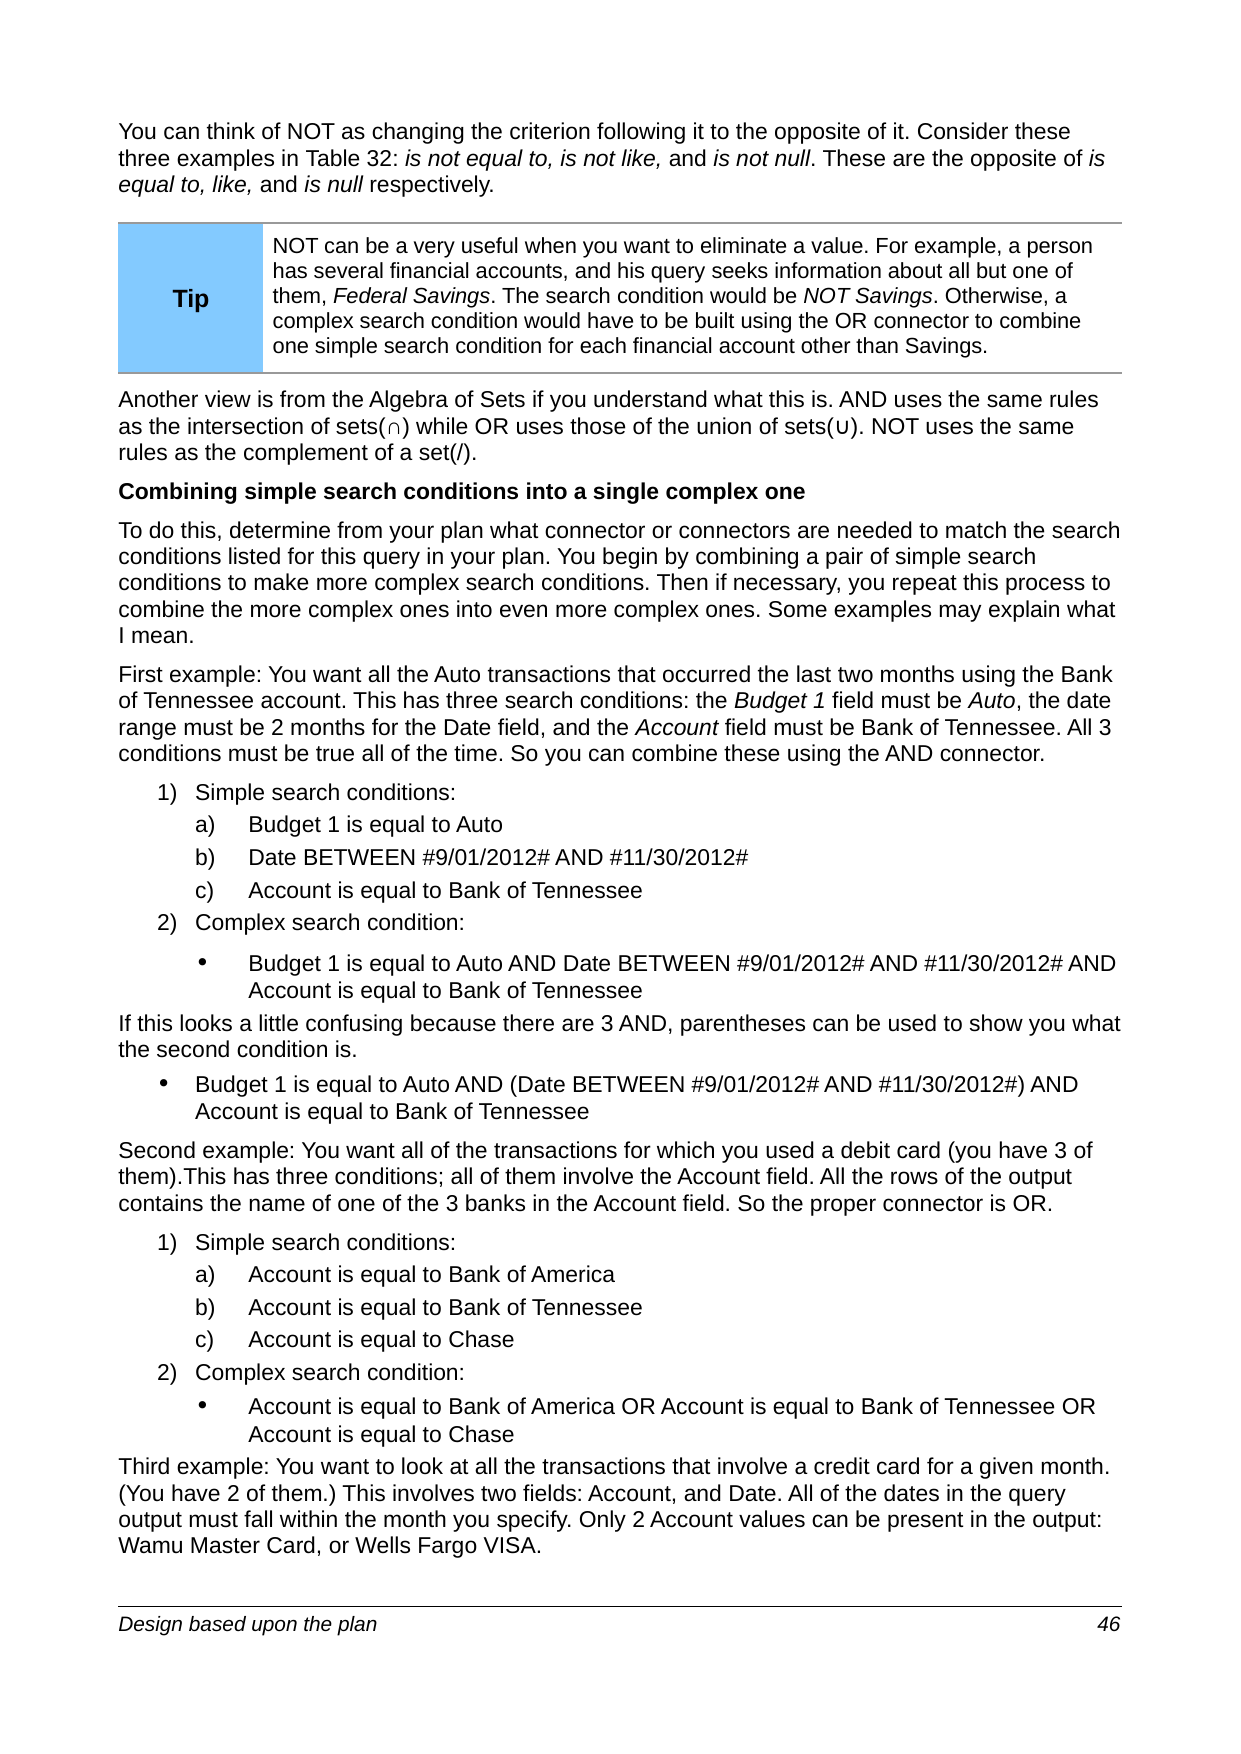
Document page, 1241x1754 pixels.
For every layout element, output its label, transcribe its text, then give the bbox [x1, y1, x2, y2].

text First example: You want all the Auto transactions that occurred the last two months using the Bank of Tennessee account. This has three search conditions: the Budget 1 field must be Auto, the date range must be 2 months for the Date field, and the Account field must be Bank of Tennessee. All 3 conditions must be true all of the time. So you can combine these using the AND connector. [118, 661, 1122, 766]
list Account is equal to Chase [195, 1326, 1122, 1353]
text Combining simple search conditions into a single complex one [118, 478, 1122, 504]
list Account is equal to Bank of America [195, 1261, 1122, 1287]
text You can think of NOT as changing the criterion following it to the opposite of it. Consider these three examples in Table 32: is not equal to, is not like, and is not null. These are the opposite of is equal to, like, and is null respectively. [118, 118, 1122, 197]
text Second example: You want all of the transactions for which you used a debit card (you have 3 of them).This has three conditions; all of them involve the Account field. All the rows of the output contains the name of one of the 3 banks in the Account field. So the proper connector is OR. [118, 1137, 1122, 1216]
list Account is equal to Bank of Tennessee [195, 1294, 1122, 1320]
table_header Tip [118, 224, 263, 372]
text Third example: You want to look at all the transactions that involve a credit card for a given month. (You have 2 of them.) This involves two fields: Account, and Date. All of the dates in the query output must fall within the month you specify. Only 2 Account values can be present in the output: Wamu Master Card, or Wells Fargo VISA. [118, 1453, 1122, 1559]
list Budget 1 is equal to Auto AND Date BETWEEN #9/01/2012# AND #11/30/2012# AND Account is equal to Bank of Tennessee [195, 948, 1122, 1004]
list If this looks a little confusing because there are 3 AND, parentheses can be used to show you what the second condition is. [118, 1010, 1122, 1063]
list Complex search condition: [177, 1359, 1122, 1385]
list Account is equal to Bank of America OR Account is equal to Bank of Tennessee OR Account is equal to Chase [195, 1392, 1122, 1447]
list Date BETWEEN #9/01/2012# AND #11/30/2012# [195, 844, 1122, 870]
text To do this, determine from your plan what connector or connectors are needed to match the search conditions listed for this query in your plan. You begin by combining a pair of simple search conditions to make more complex search conditions. Then if necessary, you repeat this process to combine the more complex ones into even more complex ones. Some examples may explain what I mean. [118, 517, 1122, 648]
list Budget 1 is equal to Auto [195, 811, 1122, 838]
list Budget 1 is equal to Auto AND (Date BETWEEN #9/01/2012# AND #11/30/2012#) AND Account is equal to Bank of Tennessee [156, 1069, 1122, 1124]
list Complex search condition: [177, 909, 1122, 936]
table_header NOT can be a very useful when you want to eliminate a value. For example, a person has several financial accounts, and his query seeks information about all but one of them, Federal Savings. The search condition would be NOT Savings. Otherwise, a complex search condition would have to be built using the OR connector to combine one simple search condition for each financial account other than Savings. [264, 224, 1122, 372]
list Account is equal to Bank of Tennessee [195, 877, 1122, 903]
text Another view is from the Algebra of Sets if you understand what this is. AND uses the same rules as the intersection of sets(∩) while OR uses those of the union of sets(∪). NOT uses the same rules as the complement of a set(/). [118, 386, 1122, 465]
list Simple search conditions: [177, 779, 1122, 805]
list Simple search conditions: [177, 1228, 1122, 1255]
